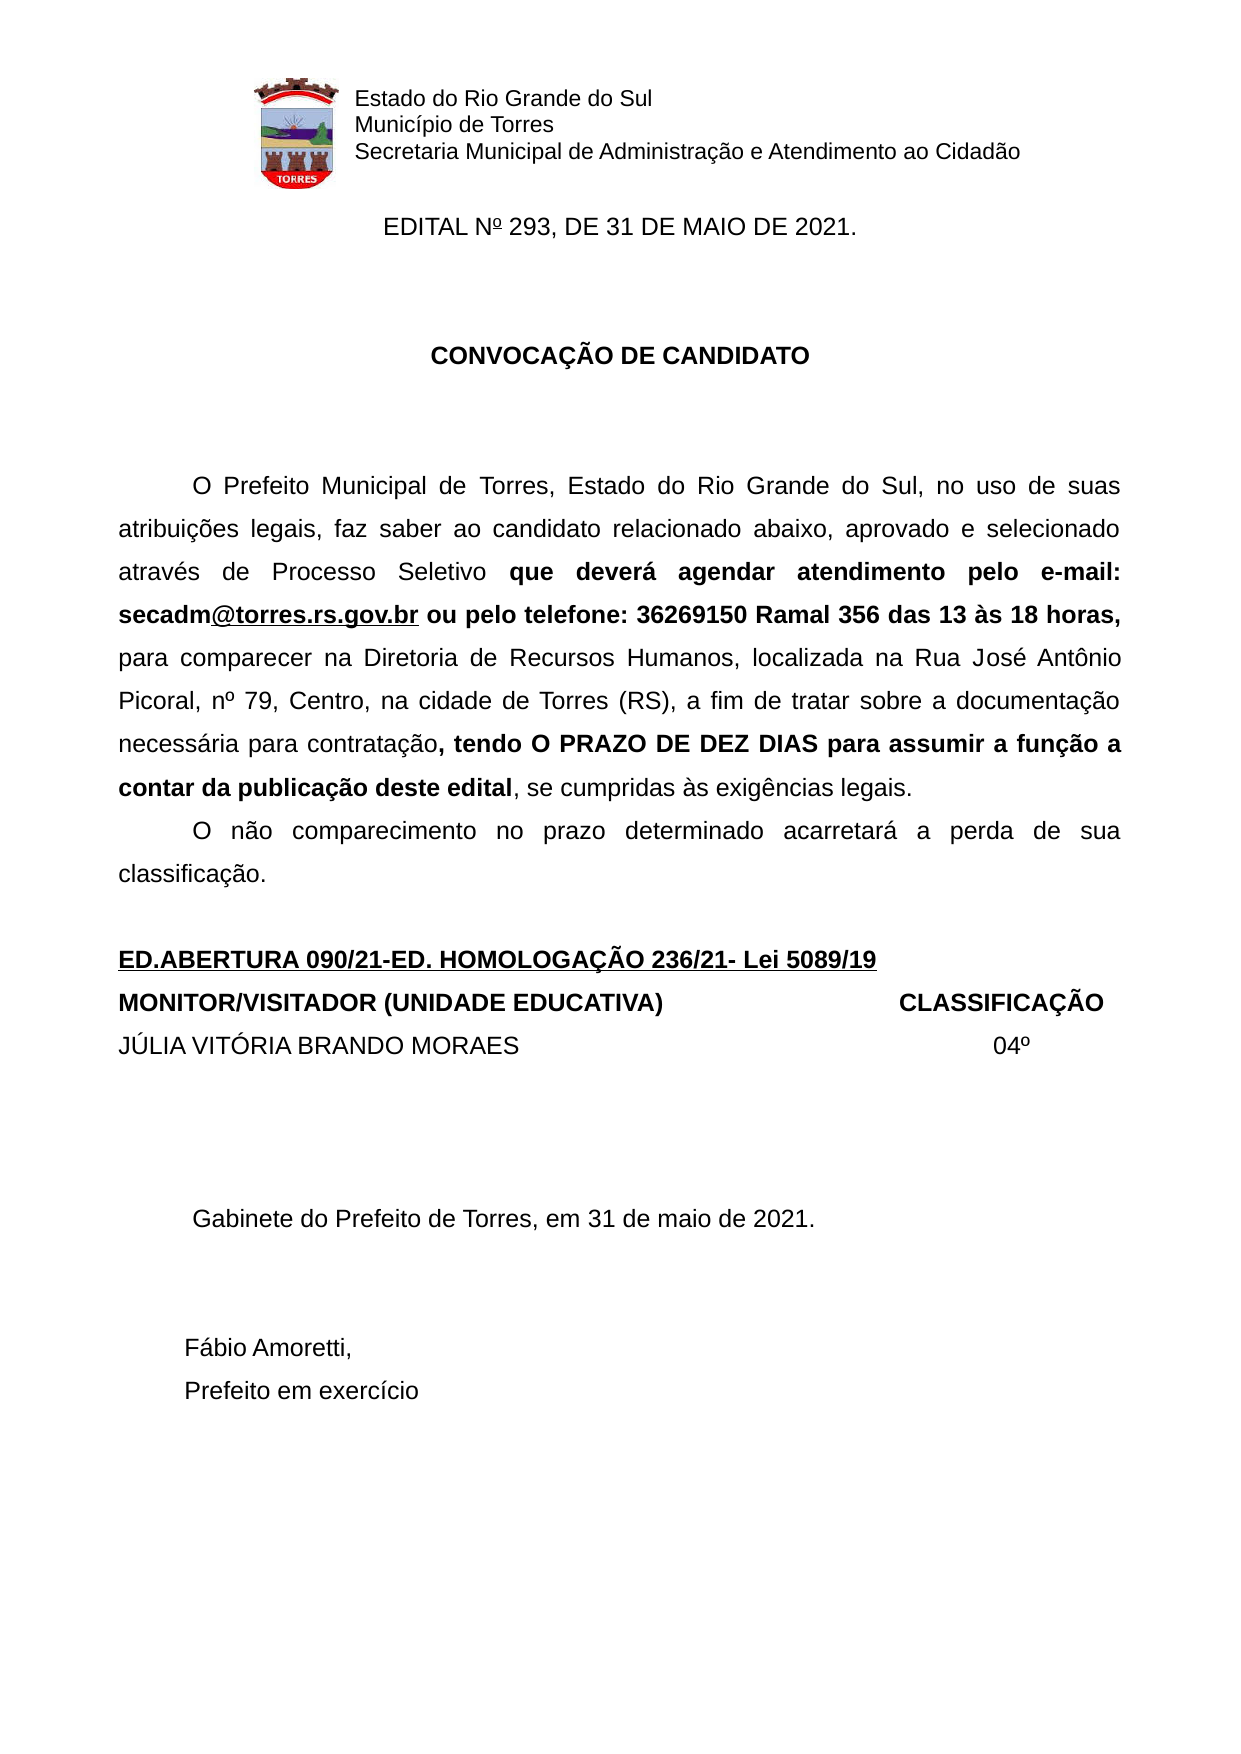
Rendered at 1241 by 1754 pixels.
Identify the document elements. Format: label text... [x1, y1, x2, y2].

text O não comparecimento no prazo determinado acarretará a perda de sua classificação. [118, 816, 1122, 887]
text EDITAL No 293, DE 31 DE MAIO DE 2021. [118, 212, 1122, 241]
text Gabinete do Prefeito de Torres, em 31 de maio de 2021. [118, 1204, 1122, 1232]
picture [253, 78, 339, 189]
text MONITOR/VISITADOR (UNIDADE EDUCATIVA) CLASSIFICAÇÃO [118, 988, 1122, 1017]
text JÚLIA VITÓRIA BRANDO MORAES 04º [118, 1031, 1122, 1060]
text Fábio Amoretti, [177, 1333, 1122, 1362]
text ED.ABERTURA 090/21-ED. HOMOLOGAÇÃO 236/21- Lei 5089/19 [118, 945, 1122, 974]
text O Prefeito Municipal de Torres, Estado do Rio Grande do Sul, no uso de suas atribuições legais, faz saber ao candidato relacionado abaixo, aprovado e selecionado através de Processo Seletivo que deverá agendar atendimento pelo e-mail: secadm@torres.rs.gov.br ou pelo telefone: 36269150 Ramal 356 das 13 às 18 horas, para comparecer na Diretoria de Recursos Humanos, localizada na Rua José Antônio Picoral, nº 79, Centro, na cidade de Torres (RS), a fim de tratar sobre a documentação necessária para contratação, tendo O PRAZO DE DEZ DIAS para assumir a função a contar da publicação deste edital, se cumpridas às exigências legais. [118, 471, 1122, 801]
text Prefeito em exercício [177, 1376, 1122, 1405]
text CONVOCAÇÃO DE CANDIDATO [118, 341, 1122, 370]
